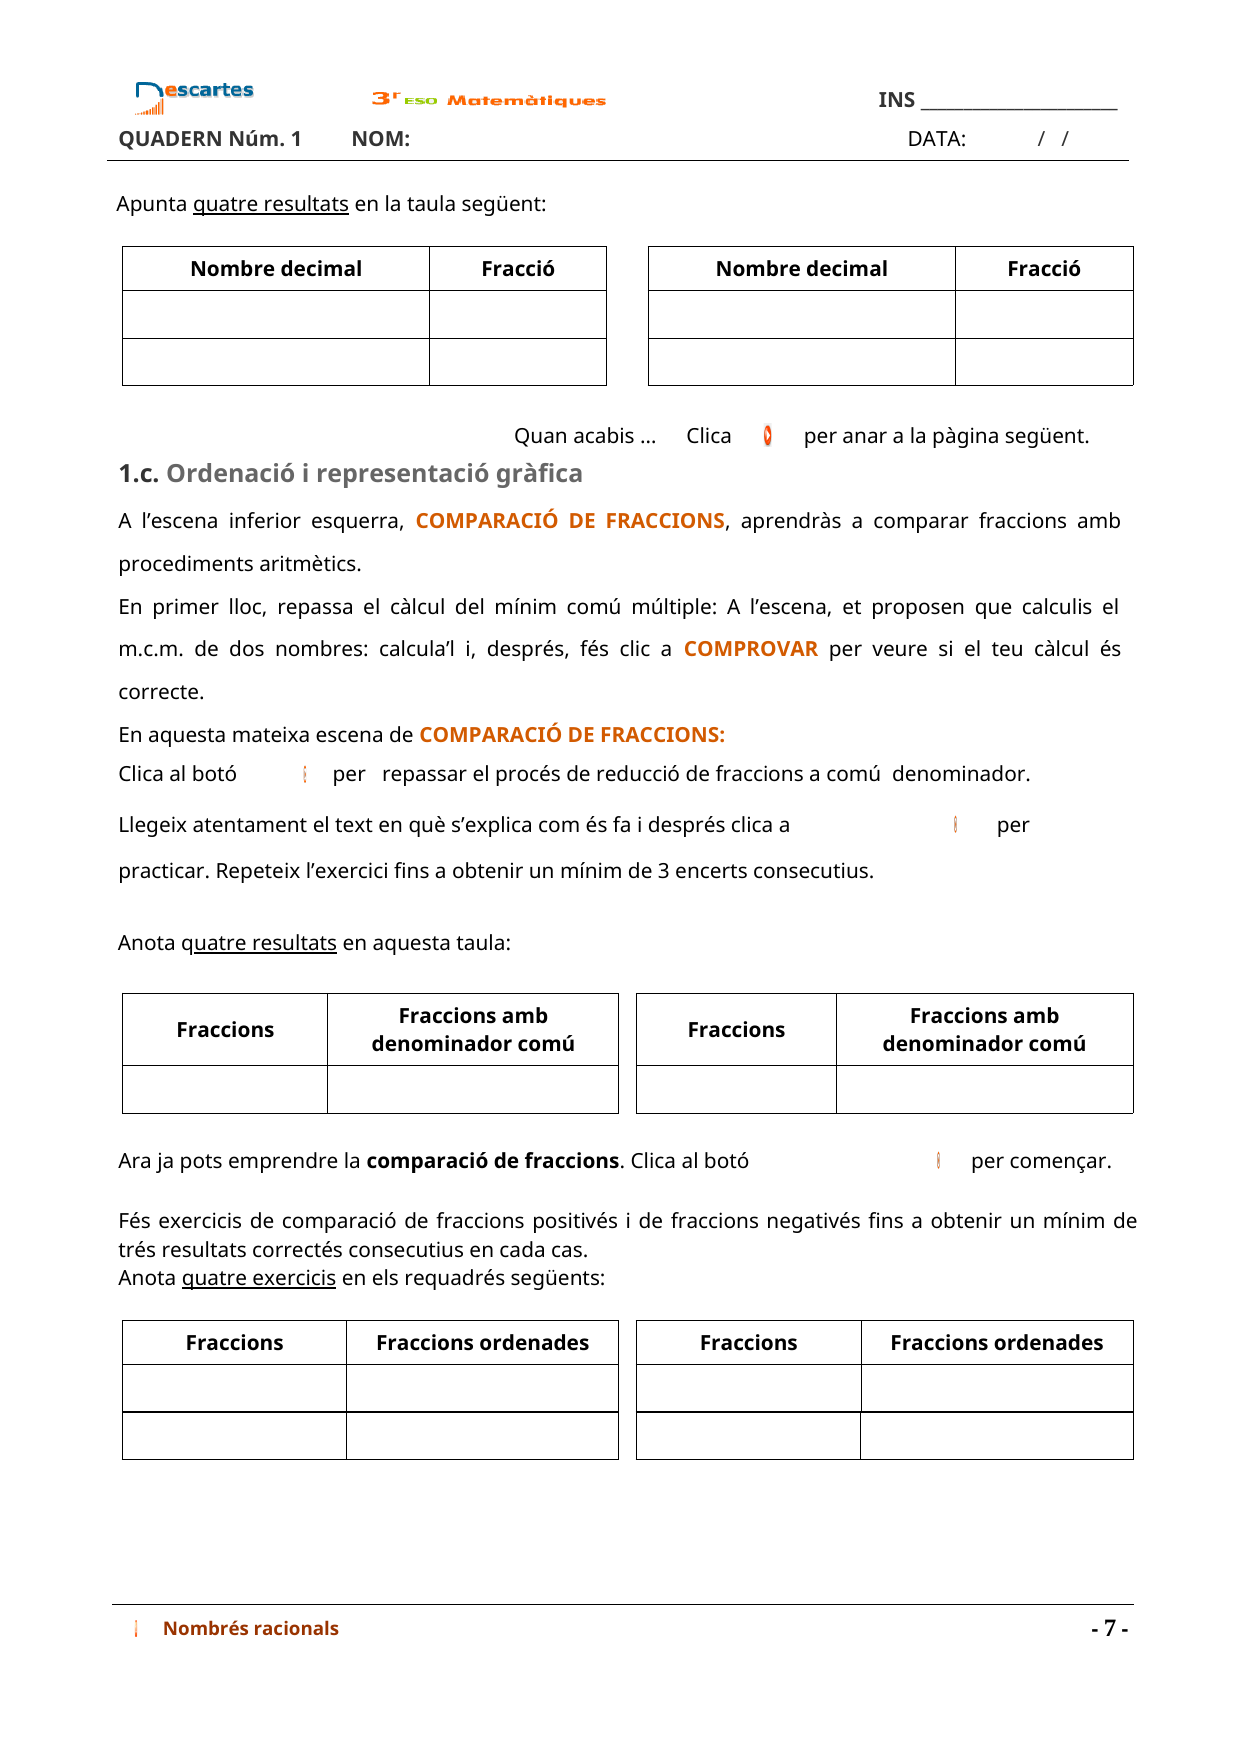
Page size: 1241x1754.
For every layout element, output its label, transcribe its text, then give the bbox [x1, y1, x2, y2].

table_cell [607, 338, 648, 385]
picture [763, 423, 772, 447]
picture [303, 764, 307, 783]
table_cell [123, 1066, 327, 1112]
table_header Fraccions [123, 994, 327, 1065]
table_header per repassar el procés de reducció de fraccions a comú denominador. [325, 748, 1133, 799]
table_cell [430, 339, 606, 385]
table_cell [619, 1065, 636, 1112]
table_header [738, 414, 798, 456]
table_cell [123, 1413, 346, 1459]
table_cell [637, 1066, 836, 1112]
table_cell Fés exercicis de comparació de fraccions positivés i de fraccions negativés fins a obtenir un mínim de trés resultats correctés consecutius en cada cas. Anota quatre exercicis en els requadrés següents: [118, 1178, 1140, 1292]
table_cell [430, 291, 606, 337]
table_cell [637, 1365, 861, 1411]
table_header [280, 748, 325, 799]
table_header [619, 993, 636, 1065]
table_header Fraccions [123, 1321, 346, 1364]
table_cell [649, 339, 955, 385]
table_cell [956, 339, 1133, 385]
table_header Anota quatre resultats en aquesta taula: [110, 921, 1134, 964]
table_cell [956, 291, 1133, 337]
table_cell [347, 1365, 618, 1411]
table_cell [619, 1411, 636, 1459]
table_header [956, 1142, 971, 1178]
table_cell [347, 1413, 618, 1459]
table_header Fraccions [637, 994, 836, 1065]
table_header Clica [663, 414, 738, 456]
table_cell [123, 1365, 346, 1411]
table_cell per [989, 799, 1133, 849]
table_header Ara ja pots emprendre la comparació de fraccions. Clica al botó [118, 1142, 921, 1178]
table_header Fraccions ordenades [862, 1321, 1133, 1364]
table_header Fracció [956, 247, 1133, 290]
picture [134, 82, 257, 115]
table_cell practicar. Repeteix l’exercici fins a obtenir un mínim de 3 encerts consecutius. [111, 849, 1133, 892]
table_cell [837, 1066, 1133, 1112]
table_header per començar. [971, 1142, 1140, 1178]
table_header per anar a la pàgina següent. [798, 414, 1134, 456]
picture [134, 1620, 138, 1637]
table_header Fraccions amb denominador comú [328, 994, 618, 1065]
table_header Fraccions ordenades [347, 1321, 618, 1364]
text En aquesta mateixa escena de COMPARACIÓ DE FRACCIONS: [118, 720, 1122, 748]
table_header Nombre decimal [123, 247, 429, 290]
text En primer lloc, repassa el càlcul del mínim comú múltiple: A l’escena, et proposen que calculis el m.c.m. de dos nombres: calcula’l i, després, fés clic a COMPROVAR per veure si el teu càlcul és correcte. [118, 592, 1122, 706]
table_header Fraccions amb denominador comú [837, 994, 1133, 1065]
table_cell Llegeix atentament el text en què s’explica com és fa i després clica a [111, 799, 930, 849]
table_cell [607, 290, 648, 337]
text A l’escena inferior esquerra, COMPARACIÓ DE FRACCIONS, aprendràs a comparar fraccions amb procediments aritmètics. [118, 507, 1122, 578]
table_cell [123, 291, 429, 337]
table_cell [619, 1364, 636, 1411]
table_header Fracció [430, 247, 606, 290]
table_cell [123, 339, 429, 385]
table_header [619, 1320, 636, 1364]
table_cell [328, 1066, 618, 1112]
table_header Clica al botó [111, 748, 280, 799]
table_header Nombre decimal [649, 247, 955, 290]
table_cell Apunta quatre resultats en la taula següent: [110, 189, 1133, 218]
text 1.c. Ordenació i representació gràfica [118, 456, 1122, 490]
table_header Fraccions [637, 1321, 861, 1364]
table_cell [862, 1365, 1133, 1411]
table_cell [861, 1413, 1133, 1459]
table_header Quan acabis … [112, 414, 662, 456]
table_header [607, 246, 648, 290]
table_cell [930, 799, 989, 849]
table_cell [649, 291, 955, 337]
table_cell [637, 1413, 860, 1459]
